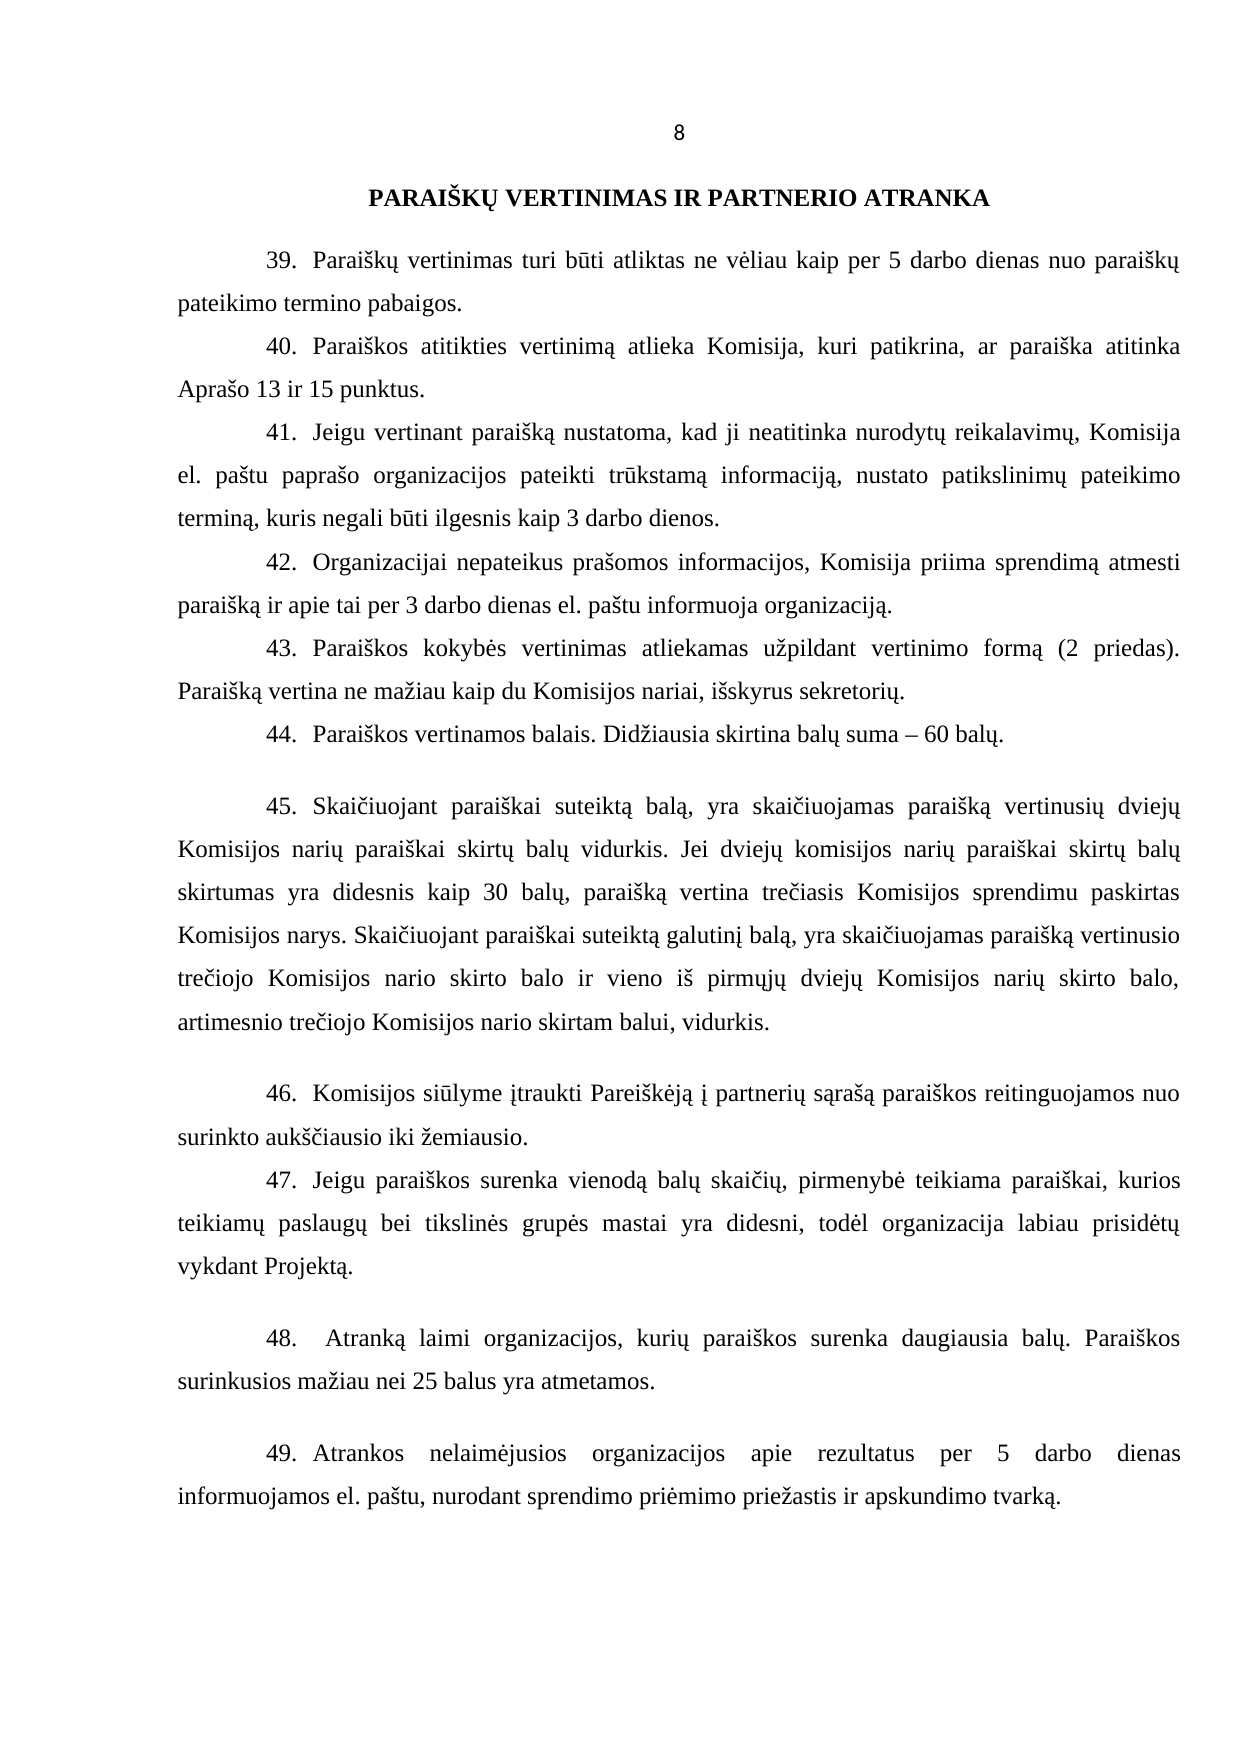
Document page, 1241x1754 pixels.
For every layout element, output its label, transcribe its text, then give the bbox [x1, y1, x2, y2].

text 41. Jeigu vertinant paraišką nustatoma, kad ji neatitinka nurodytų reikalavimų, Komisija el. paštu paprašo organizacijos pateikti trūkstamą informaciją, nustato patikslinimų pateikimo terminą, kuris negali būti ilgesnis kaip 3 darbo dienos. [177, 417, 1181, 532]
text 44. Paraiškos vertinamos balais. Didžiausia skirtina balų suma – 60 balų. [177, 719, 1181, 748]
text 39. Paraiškų vertinimas turi būti atliktas ne vėliau kaip per 5 darbo dienas nuo paraiškų pateikimo termino pabaigos. [177, 245, 1181, 317]
text 45. Skaičiuojant paraiškai suteiktą balą, yra skaičiuojamas paraišką vertinusių dviejų Komisijos narių paraiškai skirtų balų vidurkis. Jei dviejų komisijos narių paraiškai skirtų balų skirtumas yra didesnis kaip 30 balų, paraišką vertina trečiasis Komisijos sprendimu paskirtas Komisijos narys. Skaičiuojant paraiškai suteiktą galutinį balą, yra skaičiuojamas paraišką vertinusio trečiojo Komisijos nario skirto balo ir vieno iš pirmųjų dviejų Komisijos narių skirto balo, artimesnio trečiojo Komisijos nario skirtam balui, vidurkis. [177, 791, 1181, 1035]
text 43. Paraiškos kokybės vertinimas atliekamas užpildant vertinimo formą (2 priedas). Paraišką vertina ne mažiau kaip du Komisijos nariai, išskyrus sekretorių. [177, 633, 1181, 705]
text 47. Jeigu paraiškos surenka vienodą balų skaičių, pirmenybė teikiama paraiškai, kurios teikiamų paslaugų bei tikslinės grupės mastai yra didesni, todėl organizacija labiau prisidėtų vykdant Projektą. [177, 1165, 1181, 1280]
text 42. Organizacijai nepateikus prašomos informacijos, Komisija priima sprendimą atmesti paraišką ir apie tai per 3 darbo dienas el. paštu informuoja organizaciją. [177, 547, 1181, 618]
text PARAIŠKŲ VERTINIMAS IR PARTNERIO ATRANKA [177, 183, 1181, 212]
text 48. Atranką laimi organizacijos, kurių paraiškos surenka daugiausia balų. Paraiškos surinkusios mažiau nei 25 balus yra atmetamos. [177, 1323, 1181, 1395]
text 40. Paraiškos atitikties vertinimą atlieka Komisija, kuri patikrina, ar paraiška atitinka Aprašo 13 ir 15 punktus. [177, 331, 1181, 403]
text 49. Atrankos nelaimėjusios organizacijos apie rezultatus per 5 darbo dienas informuojamos el. paštu, nurodant sprendimo priėmimo priežastis ir apskundimo tvarką. [177, 1438, 1181, 1510]
text 46. Komisijos siūlyme įtraukti Pareiškėją į partnerių sąrašą paraiškos reitinguojamos nuo surinkto aukščiausio iki žemiausio. [177, 1078, 1181, 1150]
